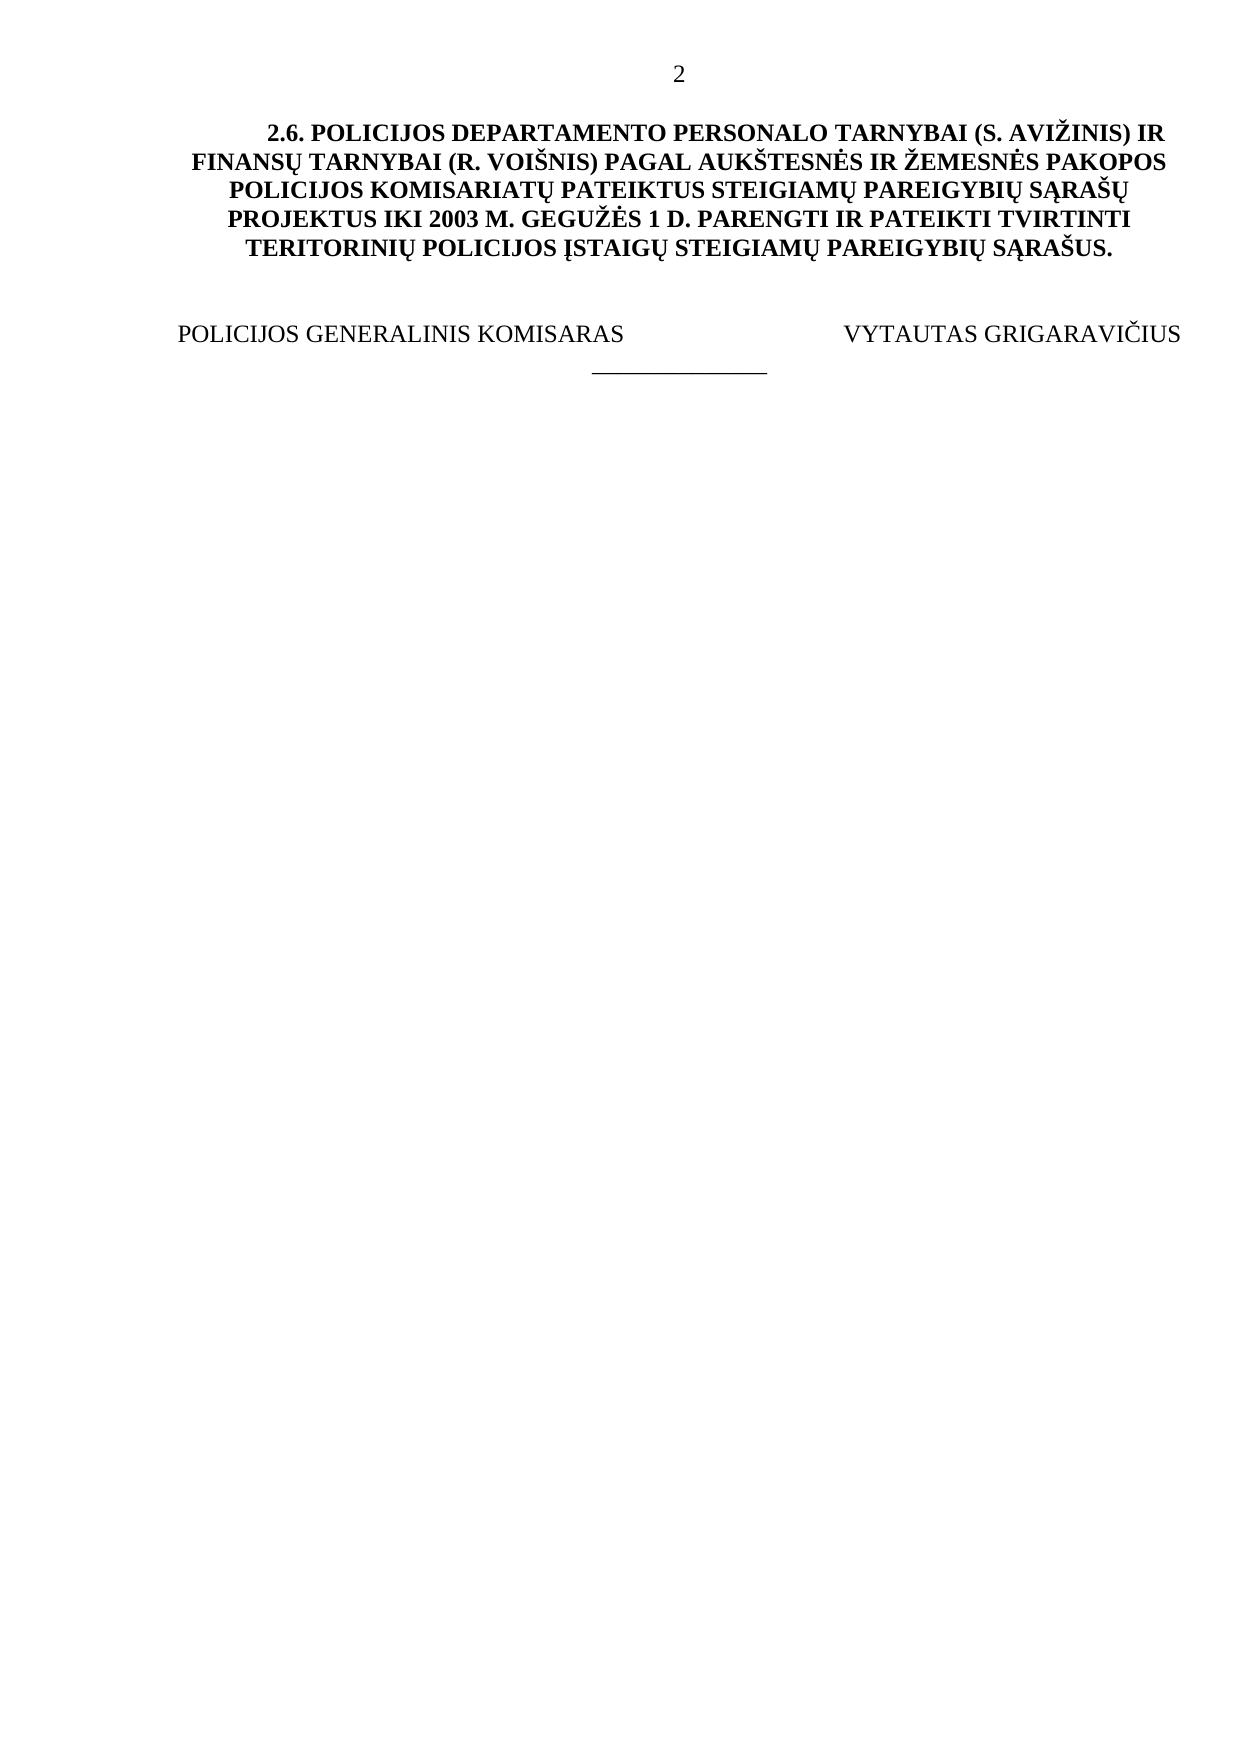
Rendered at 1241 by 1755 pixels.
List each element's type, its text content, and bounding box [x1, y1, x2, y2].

text ______________ [177, 348, 1181, 377]
text 2.6. Policijos departamento Personalo tarnybai (S. Avižinis) ir Finansų tarnybai (R. Voišnis) pagal aukštesnės ir žemesnės pakopos policijos komisariatų pateiktus steigiamų pareigybių sąrašų projektus iki 2003 m. gegužės 1 d. parengti ir pateikti tvirtinti teritorinių policijos įstaigų steigiamų pareigybių sąrašus. [177, 118, 1181, 262]
text POLICIJOS GENERALINIS KOMISARAS VYTAUTAS GRIGARAVIČIUS [177, 319, 1181, 348]
